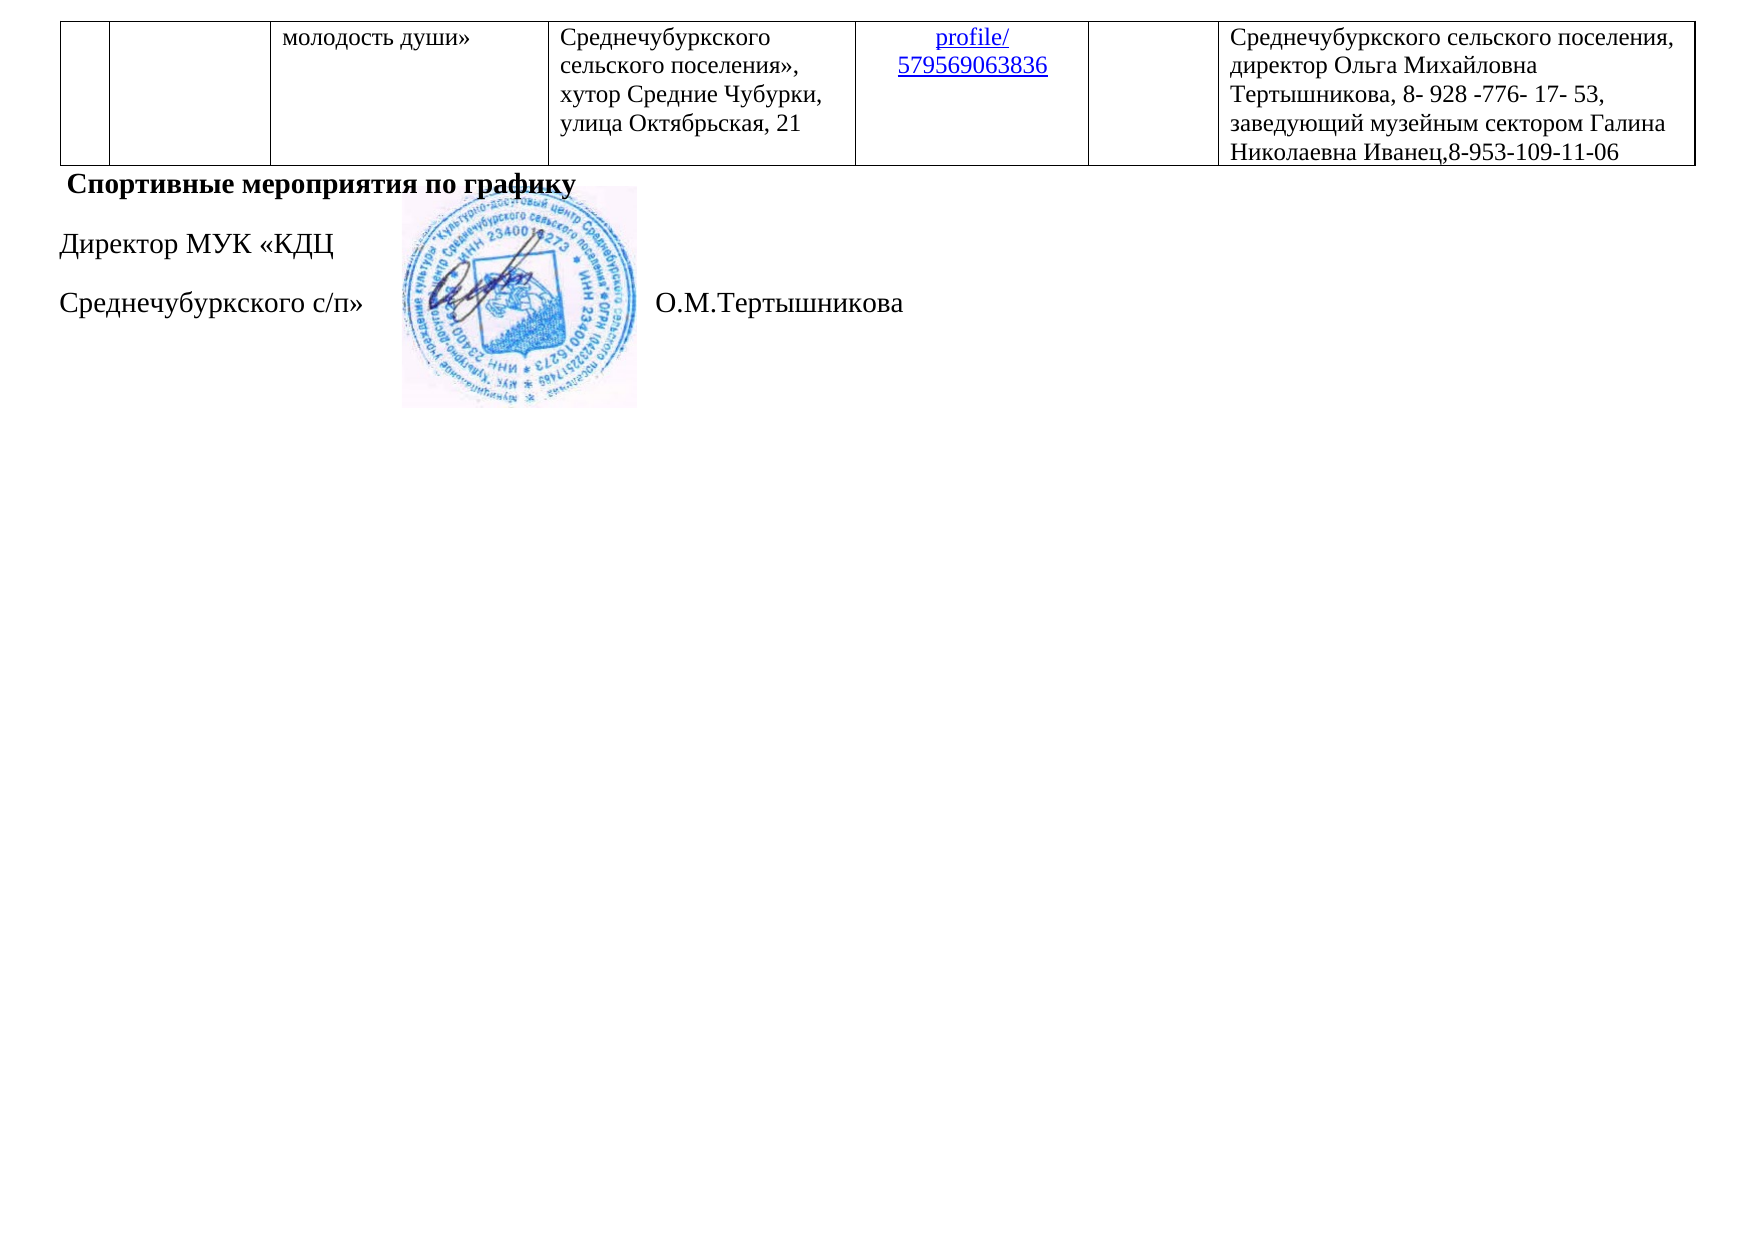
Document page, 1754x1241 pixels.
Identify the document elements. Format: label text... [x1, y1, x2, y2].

table_cell Среднечубуркского сельского поселения», хутор Средние Чубурки, улица Октябрьская, 21 [549, 22, 855, 165]
table_cell profile/579569063836 [856, 22, 1088, 165]
table_cell [110, 22, 270, 165]
text О.М.Тертышникова [637, 285, 1695, 319]
text Директор МУК «КДЦ [59, 226, 401, 259]
text Спортивные мероприятия по графику [59, 166, 1695, 200]
text Среднечубуркского с/п» [59, 285, 401, 319]
table_cell [61, 22, 109, 165]
picture [401, 186, 637, 408]
text [637, 226, 1695, 259]
table_cell [1089, 22, 1218, 165]
table_cell Среднечубуркского сельского поселения, директор Ольга Михайловна Тертышникова, 8- 928 -776- 17- 53, заведующий музейным сектором Галина Николаевна Иванец,8-953-109-11-06 [1219, 22, 1694, 165]
table_cell молодость души» [271, 22, 548, 165]
